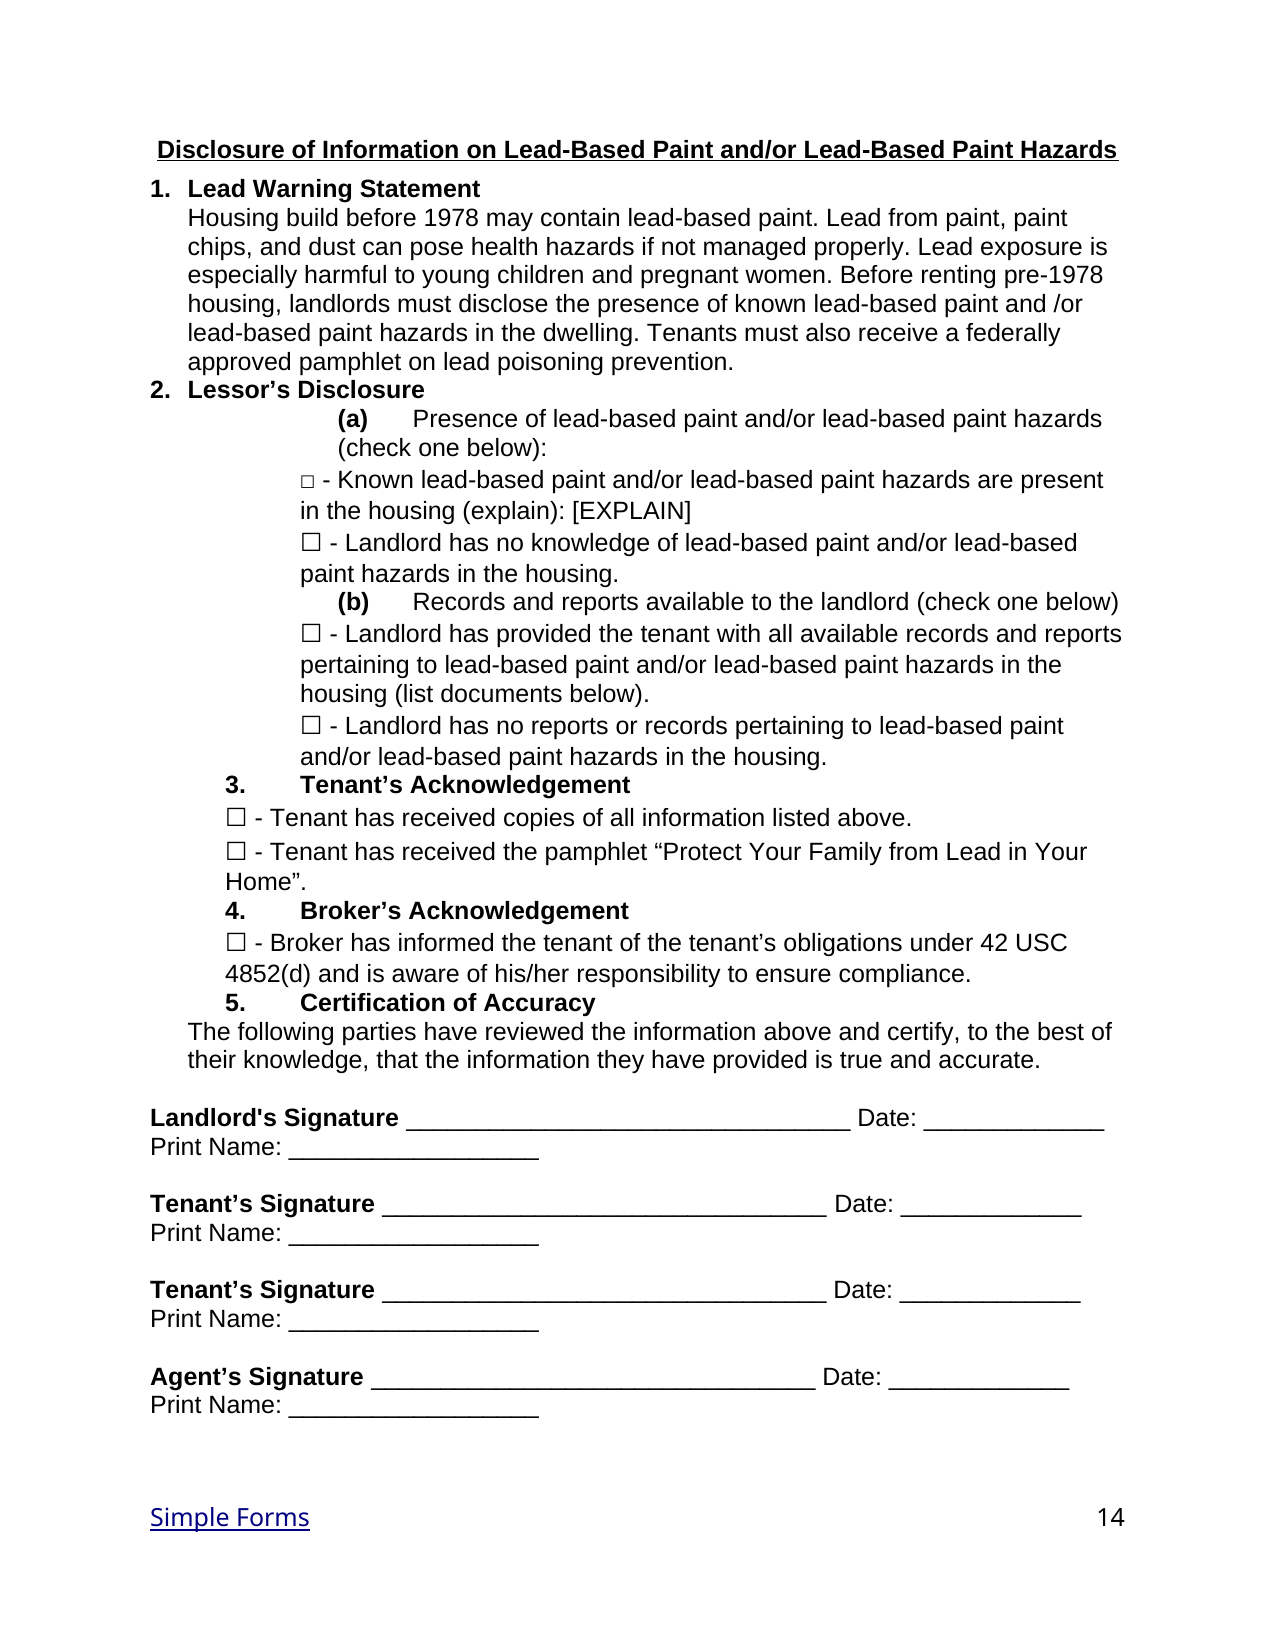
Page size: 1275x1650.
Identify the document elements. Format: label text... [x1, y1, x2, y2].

text ☐ - Landlord has no knowledge of lead-based paint and/or lead-based paint hazards in the housing. [300, 524, 1125, 587]
text Housing build before 1978 may contain lead-based paint. Lead from paint, paint chips, and dust can pose health hazards if not managed properly. Lead exposure is especially harmful to young children and pregnant women. Before renting pre-1978 housing, landlords must disclose the presence of known lead-based paint and /or lead-based paint hazards in the dwelling. Tenants must also receive a federally approved pamphlet on lead poisoning prevention. [187, 203, 1125, 376]
text ☐ - Landlord has no reports or records pertaining to lead-based paint and/or lead-based paint hazards in the housing. [300, 708, 1125, 771]
text Agent’s Signature ________________________________ Date: _____________ [150, 1361, 1125, 1390]
text ☐ - Tenant has received the pamphlet “Protect Your Family from Lead in Your Home”. [225, 833, 1125, 896]
text Tenant’s Signature ________________________________ Date: _____________ [150, 1189, 1125, 1218]
text ☐ - Known lead-based paint and/or lead-based paint hazards are present in the housing (explain): [EXPLAIN] [300, 462, 1125, 524]
text Landlord's Signature ________________________________ Date: _____________ [150, 1103, 1125, 1131]
subtitle Disclosure of Information on Lead-Based Paint and/or Lead-Based Paint Hazards [150, 135, 1125, 164]
text Tenant’s Signature ________________________________ Date: _____________ [150, 1275, 1125, 1304]
text Print Name: __________________ [150, 1131, 1125, 1160]
list Tenant’s Acknowledgement [225, 771, 1125, 799]
list Broker’s Acknowledgement [225, 896, 1125, 925]
text Print Name: __________________ [150, 1390, 1125, 1419]
list Presence of lead-based paint and/or lead-based paint hazards (check one below): [337, 404, 1125, 462]
list Certification of Accuracy [225, 988, 1125, 1016]
text Print Name: __________________ [150, 1218, 1125, 1246]
text ☐ - Broker has informed the tenant of the tenant’s obligations under 42 USC 4852(d) and is aware of his/her responsibility to ensure compliance. [225, 925, 1125, 988]
text Print Name: __________________ [150, 1304, 1125, 1333]
list Lead Warning Statement [150, 174, 1125, 203]
text ☐ - Tenant has received copies of all information listed above. [225, 799, 1125, 833]
list Records and reports available to the landlord (check one below) [337, 587, 1125, 616]
list Lessor’s Disclosure [150, 376, 1125, 404]
text The following parties have reviewed the information above and certify, to the best of their knowledge, that the information they have provided is true and accurate. [187, 1016, 1125, 1074]
text ☐ - Landlord has provided the tenant with all available records and reports pertaining to lead-based paint and/or lead-based paint hazards in the housing (list documents below). [300, 616, 1125, 708]
